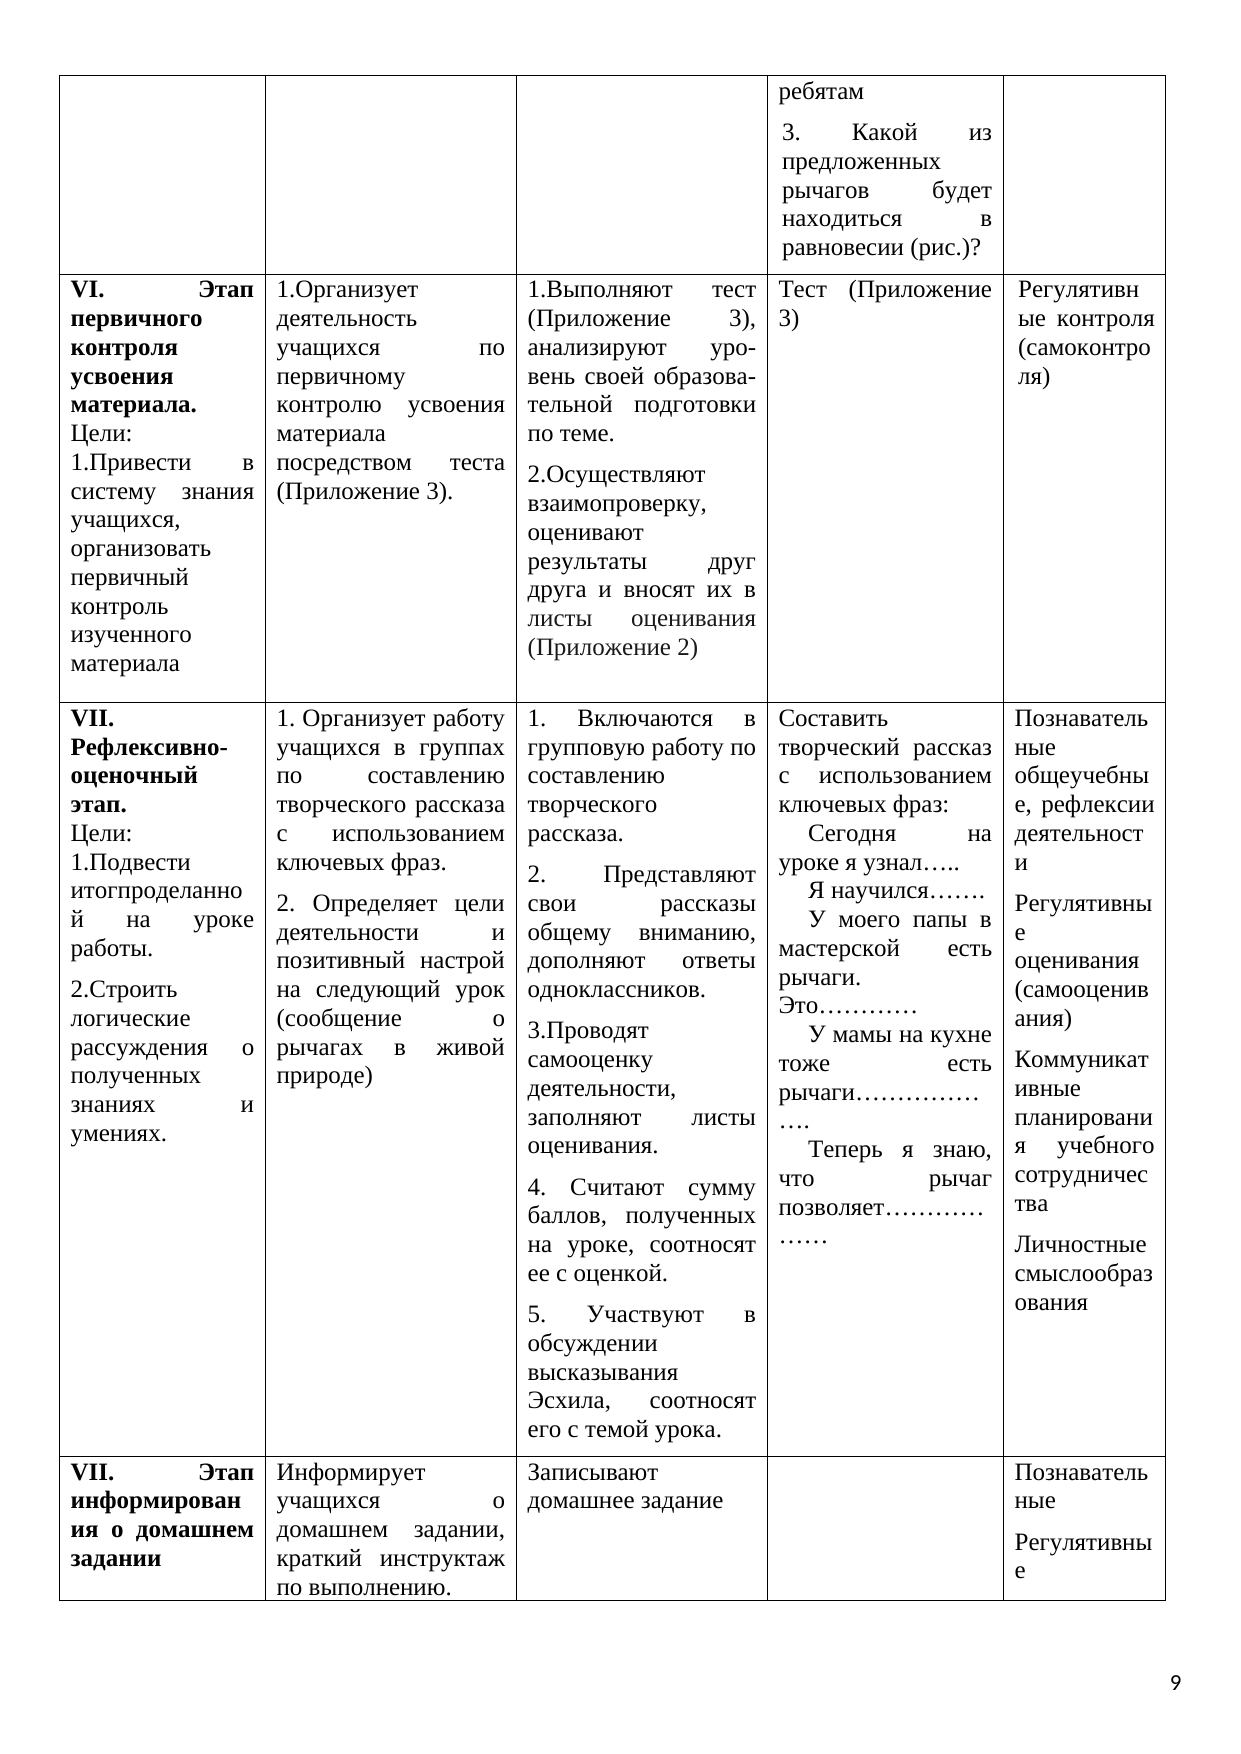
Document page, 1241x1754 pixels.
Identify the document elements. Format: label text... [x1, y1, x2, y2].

table_cell [60, 76, 265, 273]
table_cell Тест (Приложение 3) [768, 275, 1003, 702]
table_cell [1004, 76, 1165, 273]
table_cell VII. Рефлексивно-оценочный этап. Цели: 1.Подвести итогпроделанной на уроке работы. 2.Строить логические рассуждения о полученных знаниях и умениях. [60, 703, 265, 1456]
table_cell Составить творческий рассказ с использованием ключевых фраз: Сегодня на уроке я узнал….. Я научился……. У моего папы в мастерской есть рычаги. Это………… У мамы на кухне тоже есть рычаги………………. Теперь я знаю, что рычаг позволяет……………… [768, 703, 1003, 1456]
table_cell Записывают домашнее задание [517, 1457, 767, 1600]
table_cell Регулятивные контроля (самоконтроля) [1004, 275, 1165, 702]
table_cell Информирует учащихся о домашнем задании, краткий инструктаж по выполнению. [266, 1457, 516, 1600]
table_cell Познавательные общеучебные, рефлексии деятельности Регулятивные оценивания (самооценивания) Коммуникативные планирования учебного сотрудничества Личностные смыслообразования [1004, 703, 1165, 1456]
table_cell 1. Организует работу учащихся в группах по составлению творческого рассказа с использованием ключевых фраз. 2. Определяет цели деятельности и позитивный настрой на следующий урок (сообщение о рычагах в живой природе) [266, 703, 516, 1456]
table_cell VII. Этап информирования о домашнем задании [60, 1457, 265, 1600]
table_cell Познавательные Регулятивные [1004, 1457, 1165, 1600]
table_cell VI. Этап первичного контроля усвоения материала. Цели: 1.Привести в систему знания учащихся, организовать первичный контроль изучен­ного матери­ала [60, 275, 265, 702]
table_cell 1. Включаются в групповую работу по составлению творческого рассказа. 2. Представляют свои рассказы общему вниманию, дополняют ответы одноклассников. 3.Проводят самооценку деятельности, заполняют листы оценивания. 4. Считают сумму баллов, полученных на уроке, соотносят ее с оценкой. 5. Участвуют в обсуждении высказывания Эсхила, соотносят его с темой урока. [517, 703, 767, 1456]
table_cell [266, 76, 516, 273]
table_cell 1.Организует деятель­ность учащихся по первичному контролю усвоения материала посредством теста (Приложение 3). [266, 275, 516, 702]
table_cell 1.Выполняют тест (Приложение 3), анализируют уро­вень своей образова­тельной подготовки по теме. 2.Осуществляют взаимопроверку, оценивают результаты друг друга и вносят их в листы оценивания (Приложение 2) [517, 275, 767, 702]
table_cell ребятам 3. Какой из предложенных рычагов будет находиться в равновесии (рис.)? [768, 76, 1003, 273]
table_cell [517, 76, 767, 273]
table_cell [768, 1457, 1003, 1600]
